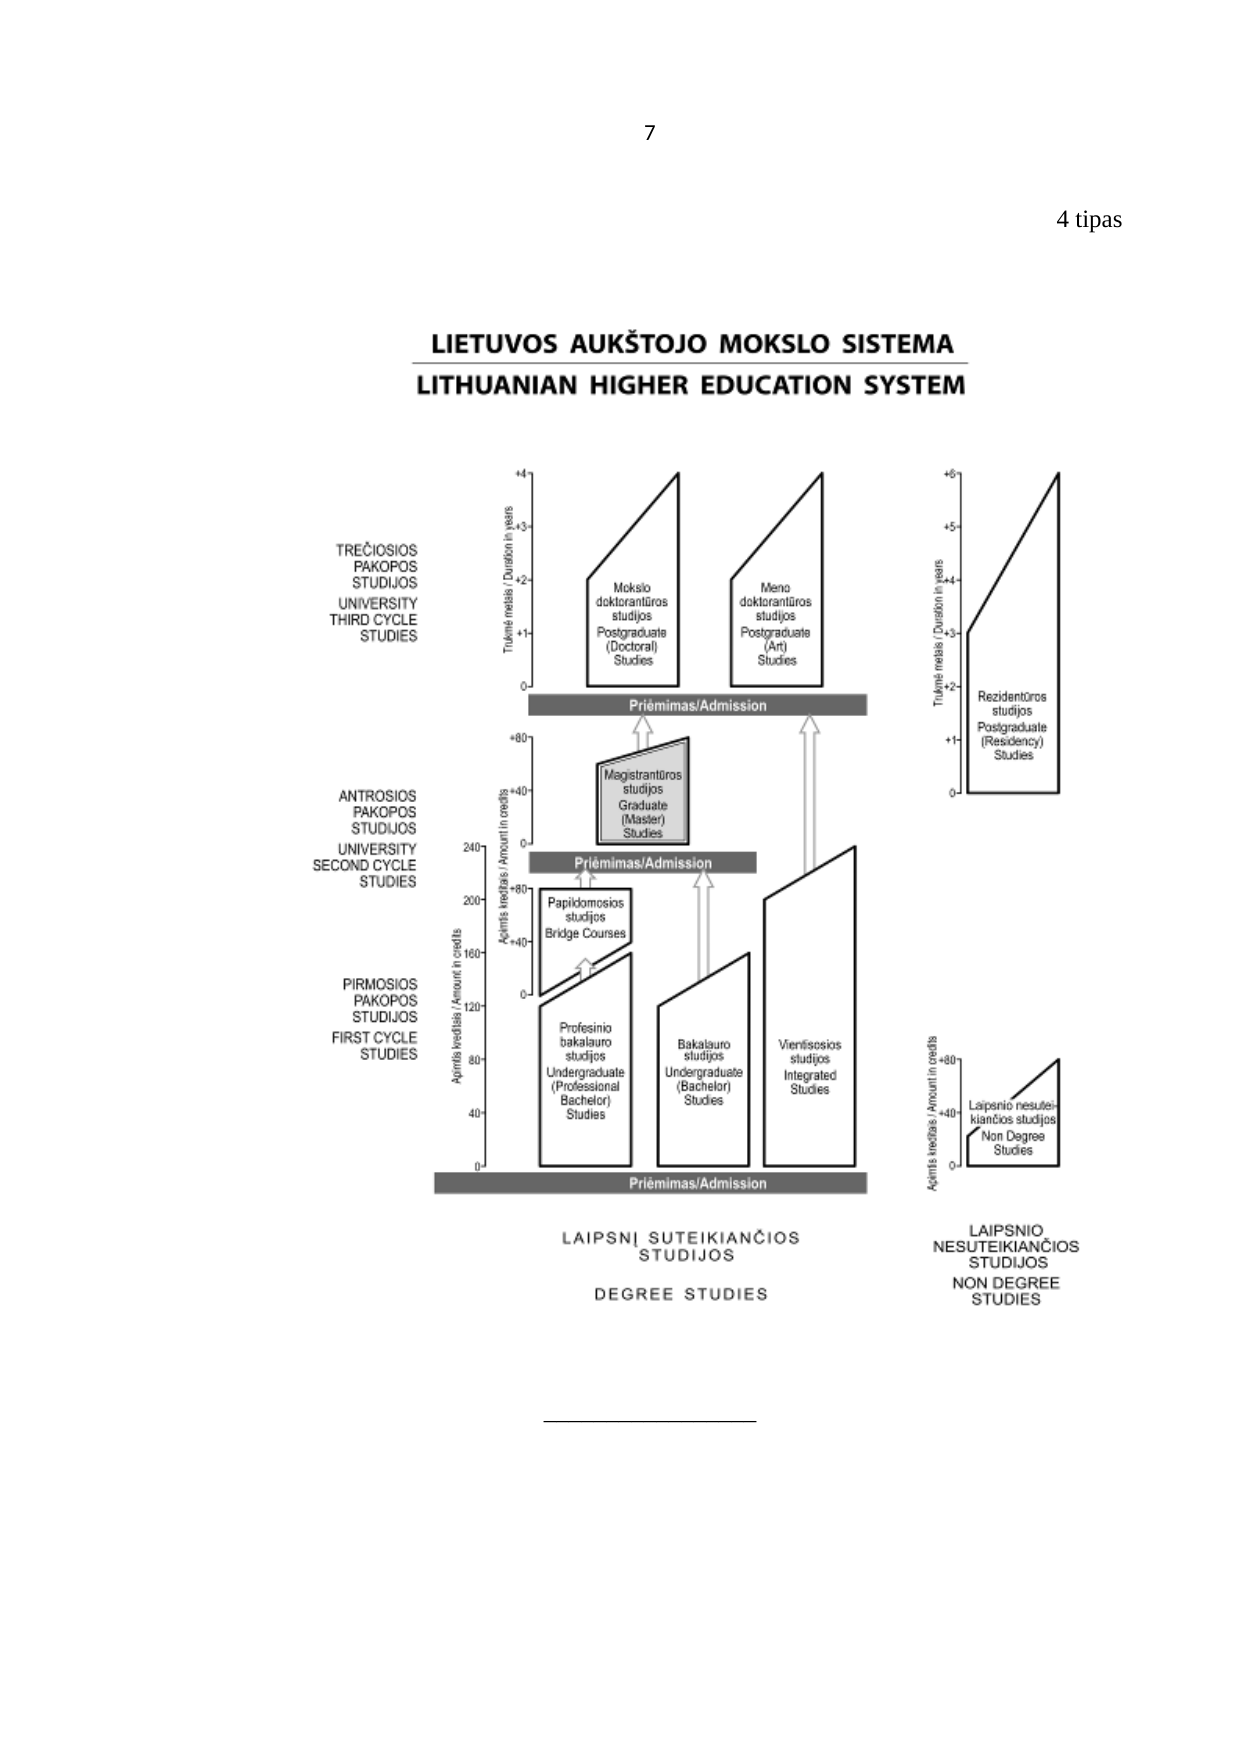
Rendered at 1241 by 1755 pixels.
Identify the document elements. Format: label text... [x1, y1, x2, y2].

text 4 tipas [177, 204, 1122, 232]
text _________________ [177, 1396, 1122, 1425]
